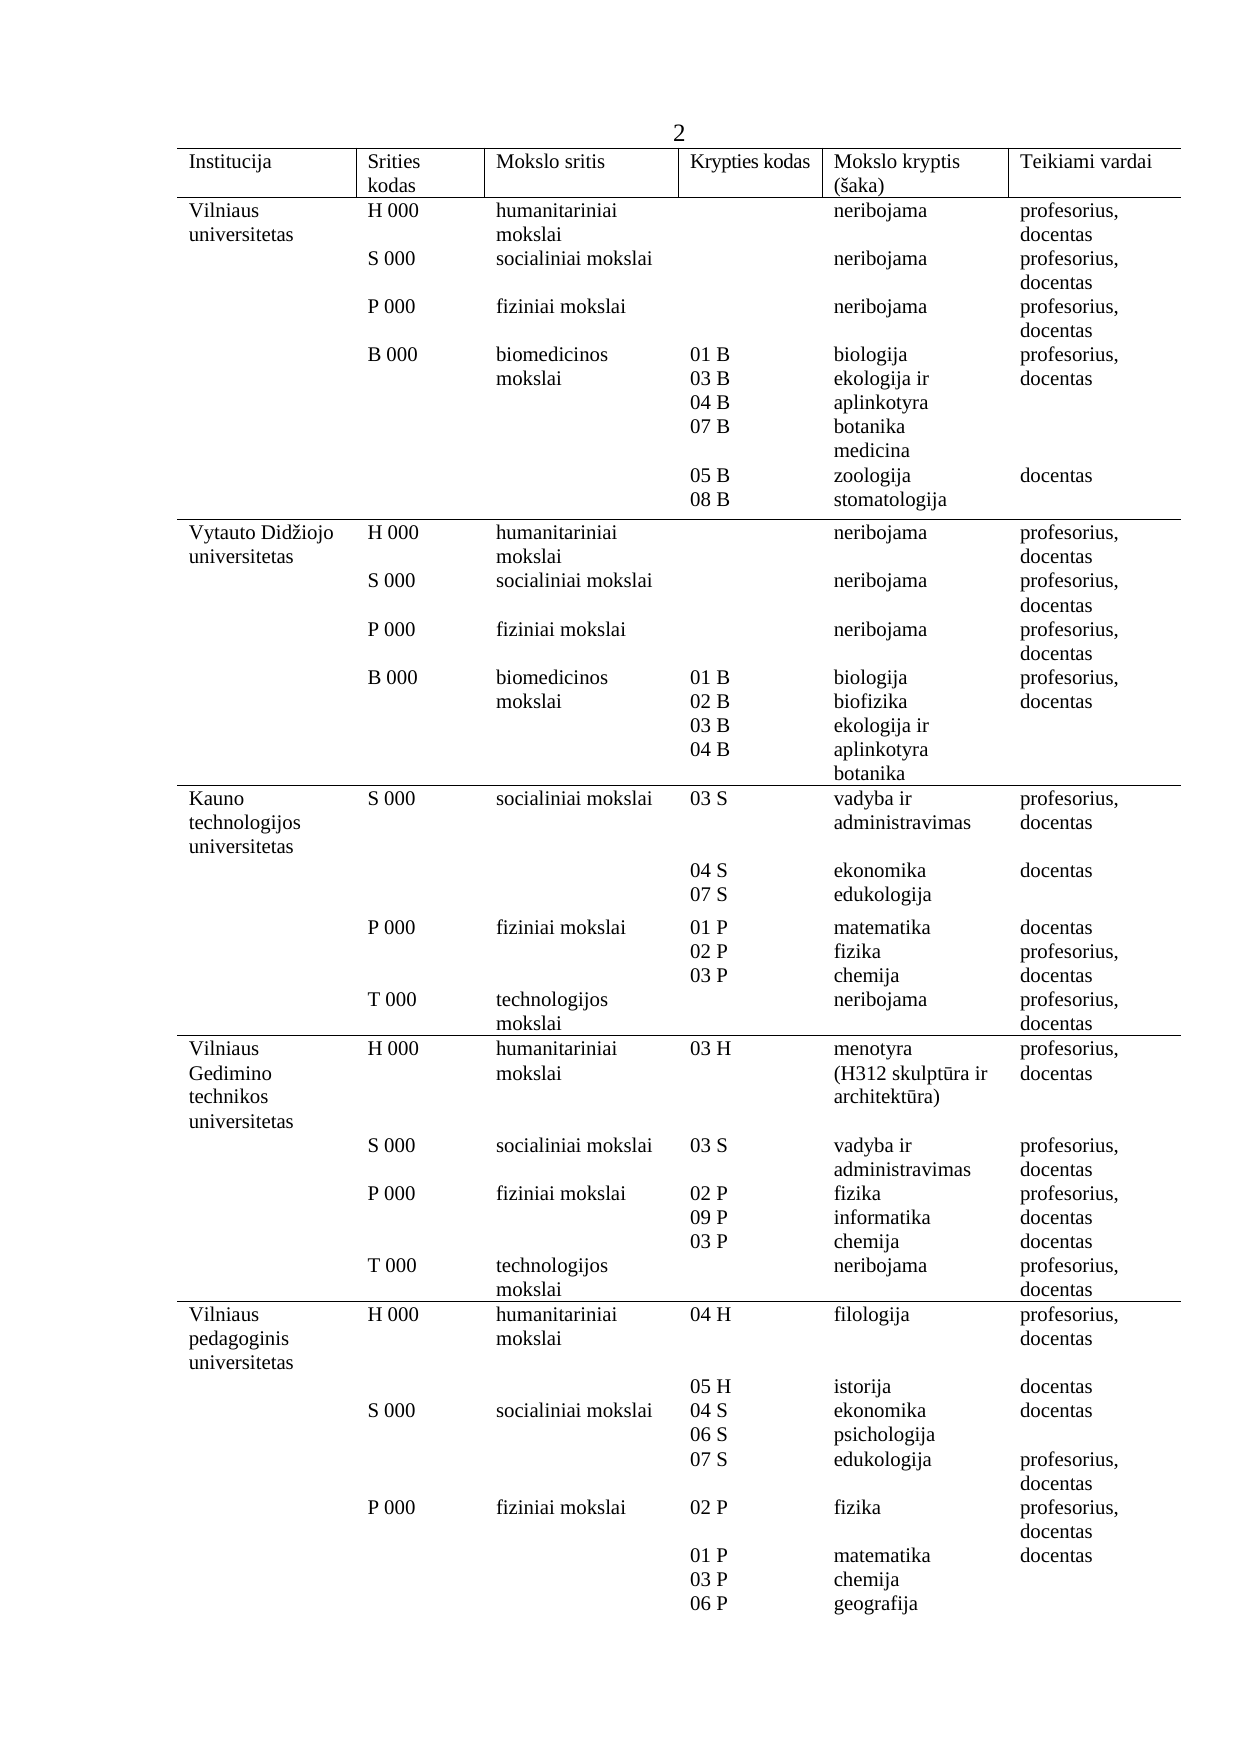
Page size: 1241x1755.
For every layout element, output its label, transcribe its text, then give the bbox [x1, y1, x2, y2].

table_cell Kauno technologijos universitetas [177, 786, 356, 858]
table_cell neribojama [822, 520, 1008, 568]
table_cell docentas [1009, 1398, 1181, 1446]
table_header Teikiami vardai [1009, 149, 1181, 197]
table_cell neribojama [822, 1253, 1008, 1301]
table_cell docentas [1009, 858, 1181, 915]
table_cell H 000 [356, 198, 484, 246]
table_cell 07 S [679, 1446, 822, 1494]
table_cell fiziniai mokslai [485, 617, 679, 665]
table_cell vadyba ir administravimas [822, 786, 1008, 858]
table_cell 02 P [679, 1495, 822, 1543]
table_cell profesorius, docentas [1009, 939, 1181, 987]
table_cell [356, 1446, 484, 1494]
table_cell fizika chemija [822, 939, 1008, 987]
table_cell Vytauto Didžiojo universitetas [177, 520, 356, 568]
table_cell [177, 246, 356, 294]
table_cell profesorius, docentas [1009, 342, 1181, 462]
table_cell chemija [822, 1229, 1008, 1253]
table_cell ekonomika edukologija [822, 858, 1008, 915]
table_cell technologijos mokslai [485, 987, 679, 1035]
table_cell [679, 1253, 822, 1301]
table_cell fizika informatika [822, 1181, 1008, 1229]
table_cell profesorius, docentas [1009, 1133, 1181, 1181]
table_cell humanitariniai mokslai [485, 520, 679, 568]
table_cell 04 S 07 S [679, 858, 822, 915]
table_cell docentas [1009, 463, 1181, 519]
table_cell socialiniai mokslai [485, 569, 679, 617]
table_cell 01 P [679, 915, 822, 939]
table_cell [177, 569, 356, 617]
table_cell [177, 294, 356, 342]
table_cell [177, 1398, 356, 1446]
table_cell [485, 1446, 679, 1494]
table_cell S 000 [356, 246, 484, 294]
table_cell [485, 463, 679, 519]
table_cell 03 P [679, 1229, 822, 1253]
table_cell neribojama [822, 617, 1008, 665]
table_header Institucija [177, 149, 356, 197]
table_cell profesorius, docentas [1009, 198, 1181, 246]
table_cell [679, 246, 822, 294]
table_cell profesorius, docentas [1009, 246, 1181, 294]
table_cell profesorius, docentas [1009, 520, 1181, 568]
table_cell ekonomika psichologija [822, 1398, 1008, 1446]
table_cell 04 H [679, 1302, 822, 1374]
table_cell humanitariniai mokslai [485, 1302, 679, 1374]
table_cell fiziniai mokslai [485, 294, 679, 342]
table_cell 05 H [679, 1374, 822, 1398]
table_cell fiziniai mokslai [485, 1181, 679, 1229]
table_cell [485, 939, 679, 987]
table_cell [177, 1446, 356, 1494]
table_cell [177, 1253, 356, 1301]
table_cell T 000 [356, 1253, 484, 1301]
table_cell biologija ekologija ir aplinkotyra botanika medicina [822, 342, 1008, 462]
table_cell 03 S [679, 786, 822, 858]
table_cell vadyba ir administravimas [822, 1133, 1008, 1181]
table_cell B 000 [356, 665, 484, 785]
table_cell profesorius, docentas [1009, 1446, 1181, 1494]
table_cell profesorius, docentas [1009, 617, 1181, 665]
table_cell S 000 [356, 786, 484, 858]
table_cell zoologija stomatologija [822, 463, 1008, 519]
table_cell P 000 [356, 294, 484, 342]
table_cell neribojama [822, 569, 1008, 617]
table_cell 01 B 02 B 03 B 04 B [679, 665, 822, 785]
table_cell B 000 [356, 342, 484, 462]
table_cell neribojama [822, 198, 1008, 246]
table_cell [177, 1229, 356, 1253]
table_cell [177, 1543, 356, 1606]
table_cell H 000 [356, 1036, 484, 1133]
table_cell [356, 1374, 484, 1398]
table_cell filologija [822, 1302, 1008, 1374]
table_cell [177, 939, 356, 987]
table_cell 01 B 03 B 04 B 07 B [679, 342, 822, 462]
table_cell 02 P 09 P [679, 1181, 822, 1229]
table_cell technologijos mokslai [485, 1253, 679, 1301]
table_cell T 000 [356, 987, 484, 1035]
table_header Mokslo sritis [485, 149, 678, 197]
table_cell P 000 [356, 617, 484, 665]
table_header Srities kodas [357, 149, 484, 197]
table_cell humanitariniai mokslai [485, 198, 679, 246]
table_cell [177, 858, 356, 915]
table_cell [679, 198, 822, 246]
table_cell [485, 1374, 679, 1398]
table_cell fiziniai mokslai [485, 1495, 679, 1543]
table_cell [177, 342, 356, 462]
table_cell docentas [1009, 1543, 1181, 1606]
table_cell neribojama [822, 246, 1008, 294]
table_cell 04 S 06 S [679, 1398, 822, 1446]
table_cell matematika [822, 915, 1008, 939]
table_cell [679, 987, 822, 1035]
table_cell 03 H [679, 1036, 822, 1133]
table_cell profesorius, docentas [1009, 569, 1181, 617]
table_cell [356, 463, 484, 519]
table_cell socialiniai mokslai [485, 1398, 679, 1446]
table_cell profesorius, docentas [1009, 1181, 1181, 1229]
table_cell neribojama [822, 987, 1008, 1035]
table_cell [679, 617, 822, 665]
table_cell profesorius, docentas [1009, 1495, 1181, 1543]
table_cell biomedicinos mokslai [485, 342, 679, 462]
table_cell [356, 939, 484, 987]
table_cell matematika chemija geografija [822, 1543, 1008, 1606]
table_cell [177, 665, 356, 785]
table_cell menotyra (H312 skulptūra ir architektūra) [822, 1036, 1008, 1133]
table_cell humanitariniai mokslai [485, 1036, 679, 1133]
table_cell [485, 1543, 679, 1606]
table_cell Vilniaus pedagoginis universitetas [177, 1302, 356, 1374]
table_cell P 000 [356, 1495, 484, 1543]
table_cell [356, 1543, 484, 1606]
table_cell [485, 858, 679, 915]
table_cell [177, 915, 356, 939]
table_cell docentas [1009, 915, 1181, 939]
table_cell [177, 463, 356, 519]
table_cell profesorius, docentas [1009, 1036, 1181, 1133]
table_cell 02 P 03 P [679, 939, 822, 987]
table_cell [177, 1374, 356, 1398]
table_cell S 000 [356, 569, 484, 617]
table_cell [356, 1229, 484, 1253]
table_cell profesorius, docentas [1009, 1253, 1181, 1301]
table_cell [679, 569, 822, 617]
table_cell neribojama [822, 294, 1008, 342]
table_cell profesorius, docentas [1009, 786, 1181, 858]
table_cell fizika [822, 1495, 1008, 1543]
table_cell 05 B 08 B [679, 463, 822, 519]
table_cell P 000 [356, 1181, 484, 1229]
table_cell docentas [1009, 1229, 1181, 1253]
table_cell H 000 [356, 1302, 484, 1374]
table_cell H 000 [356, 520, 484, 568]
table_cell socialiniai mokslai [485, 246, 679, 294]
table_cell biomedicinos mokslai [485, 665, 679, 785]
table_cell profesorius, docentas [1009, 987, 1181, 1035]
table_cell 03 S [679, 1133, 822, 1181]
table_cell biologija biofizika ekologija ir aplinkotyra botanika [822, 665, 1008, 785]
table_cell [679, 520, 822, 568]
table_cell profesorius, docentas [1009, 665, 1181, 785]
table_cell profesorius, docentas [1009, 294, 1181, 342]
table_cell [177, 617, 356, 665]
table_cell Vilniaus Gedimino technikos universitetas [177, 1036, 356, 1133]
table_cell socialiniai mokslai [485, 1133, 679, 1181]
table_cell [177, 1181, 356, 1229]
table_cell docentas [1009, 1374, 1181, 1398]
table_cell [679, 294, 822, 342]
table_cell [177, 1133, 356, 1181]
table_cell edukologija [822, 1446, 1008, 1494]
table_cell [177, 987, 356, 1035]
table_cell 01 P 03 P 06 P [679, 1543, 822, 1606]
table_cell [356, 858, 484, 915]
table_cell fiziniai mokslai [485, 915, 679, 939]
table_cell profesorius, docentas [1009, 1302, 1181, 1374]
table_header Mokslo kryptis (šaka) [823, 149, 1008, 197]
table_cell socialiniai mokslai [485, 786, 679, 858]
table_cell istorija [822, 1374, 1008, 1398]
table_cell S 000 [356, 1398, 484, 1446]
table_cell [485, 1229, 679, 1253]
table_cell P 000 [356, 915, 484, 939]
table_cell Vilniaus universitetas [177, 198, 356, 246]
table_cell [177, 1495, 356, 1543]
table_cell S 000 [356, 1133, 484, 1181]
table_header Krypties kodas [679, 149, 822, 197]
